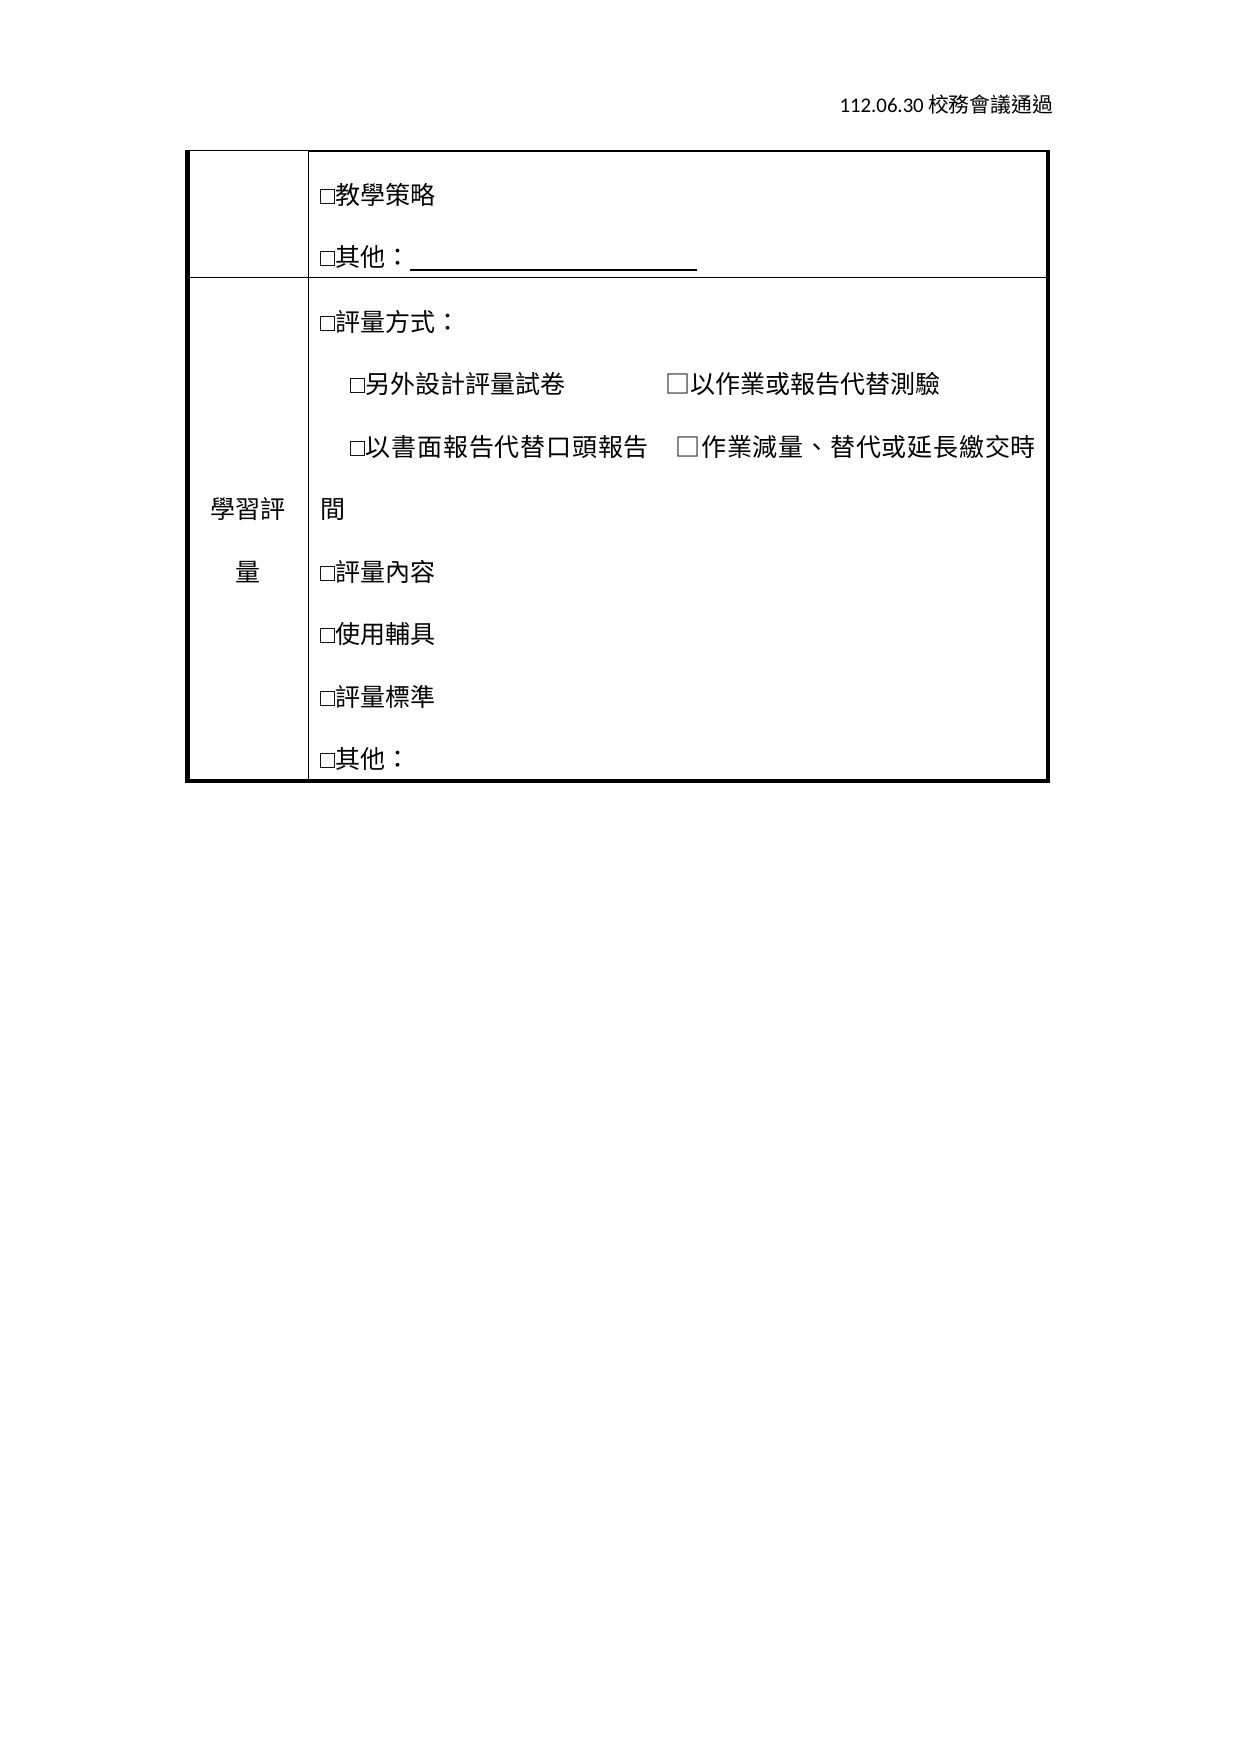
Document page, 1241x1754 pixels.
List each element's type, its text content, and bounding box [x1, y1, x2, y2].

table_cell [190, 151, 308, 277]
table_cell □教學策略 □其他： [309, 152, 1046, 277]
table_cell □評量方式： □另外設計評量試卷 □以作業或報告代替測驗 □以書面報告代替口頭報告 □作業減量、替代或延長繳交時間 □評量內容 □使用輔具 □評量標準 □其他： [309, 278, 1046, 778]
table_cell 學習評量 [190, 278, 308, 778]
